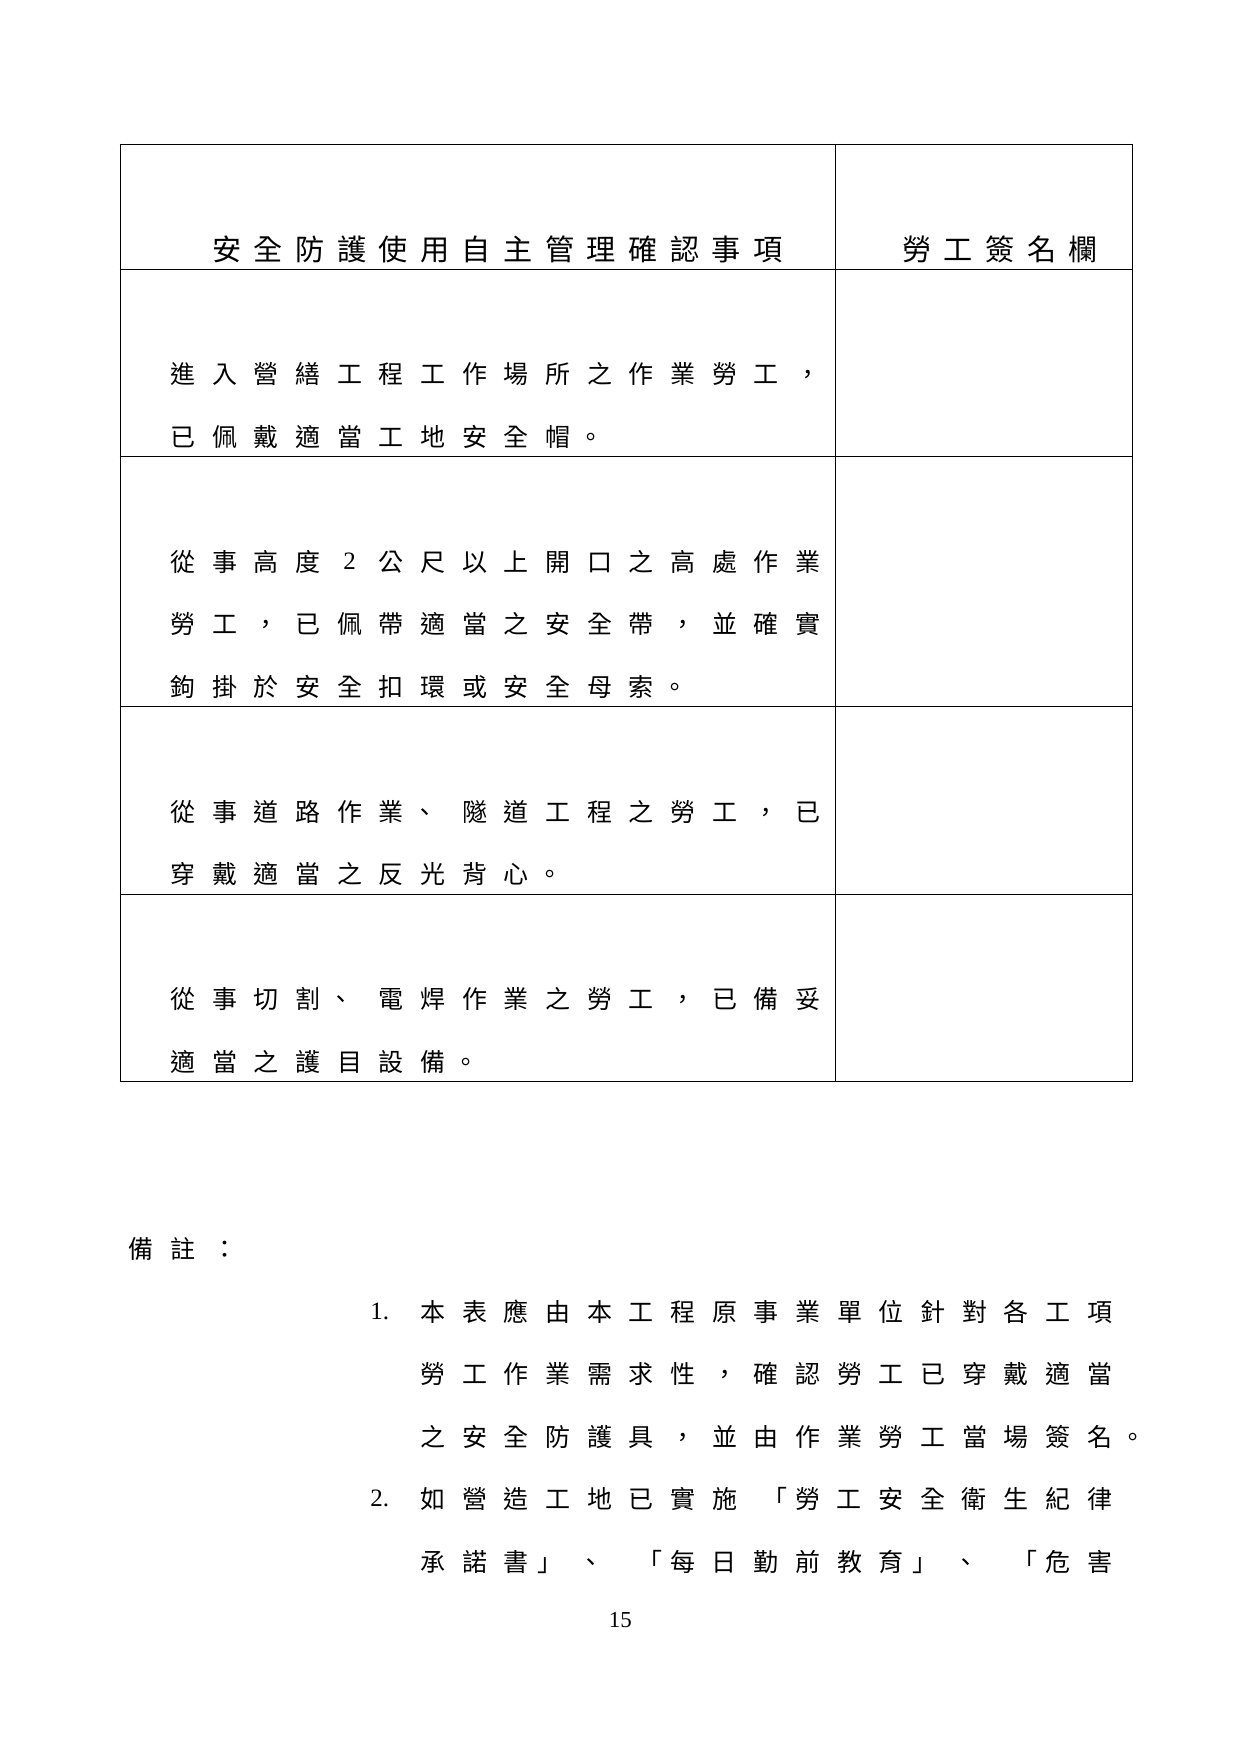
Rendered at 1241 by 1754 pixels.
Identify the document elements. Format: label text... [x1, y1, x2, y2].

table_cell 進入營繕工程工作場所之作業勞工，已佩戴適當工地安全帽。 [121, 270, 835, 456]
text 備註： [120, 1206, 1120, 1268]
list 如營造工地已實施「勞工安全衛生紀律承諾書」、「每日勤前教育」、「危害 [339, 1456, 1120, 1581]
table_cell [836, 895, 1132, 1081]
list 本表應由本工程原事業單位針對各工項勞工作業需求性，確認勞工已穿戴適當之安全防護具，並由作業勞工當場簽名。 [339, 1268, 1120, 1456]
table_cell 從事高度2公尺以上開口之高處作業勞工，已佩帶適當之安全帶，並確實鉤掛於安全扣環或安全母索。 [121, 457, 835, 706]
table_header 安全防護使用自主管理確認事項 [121, 145, 835, 268]
table_cell [836, 457, 1132, 706]
table_cell [836, 707, 1132, 893]
table_cell 從事切割、電焊作業之勞工，已備妥適當之護目設備。 [121, 895, 835, 1081]
table_cell 從事道路作業、隧道工程之勞工，已穿戴適當之反光背心。 [121, 707, 835, 893]
table_header 勞工簽名欄 [836, 145, 1132, 268]
table_cell [836, 270, 1132, 456]
